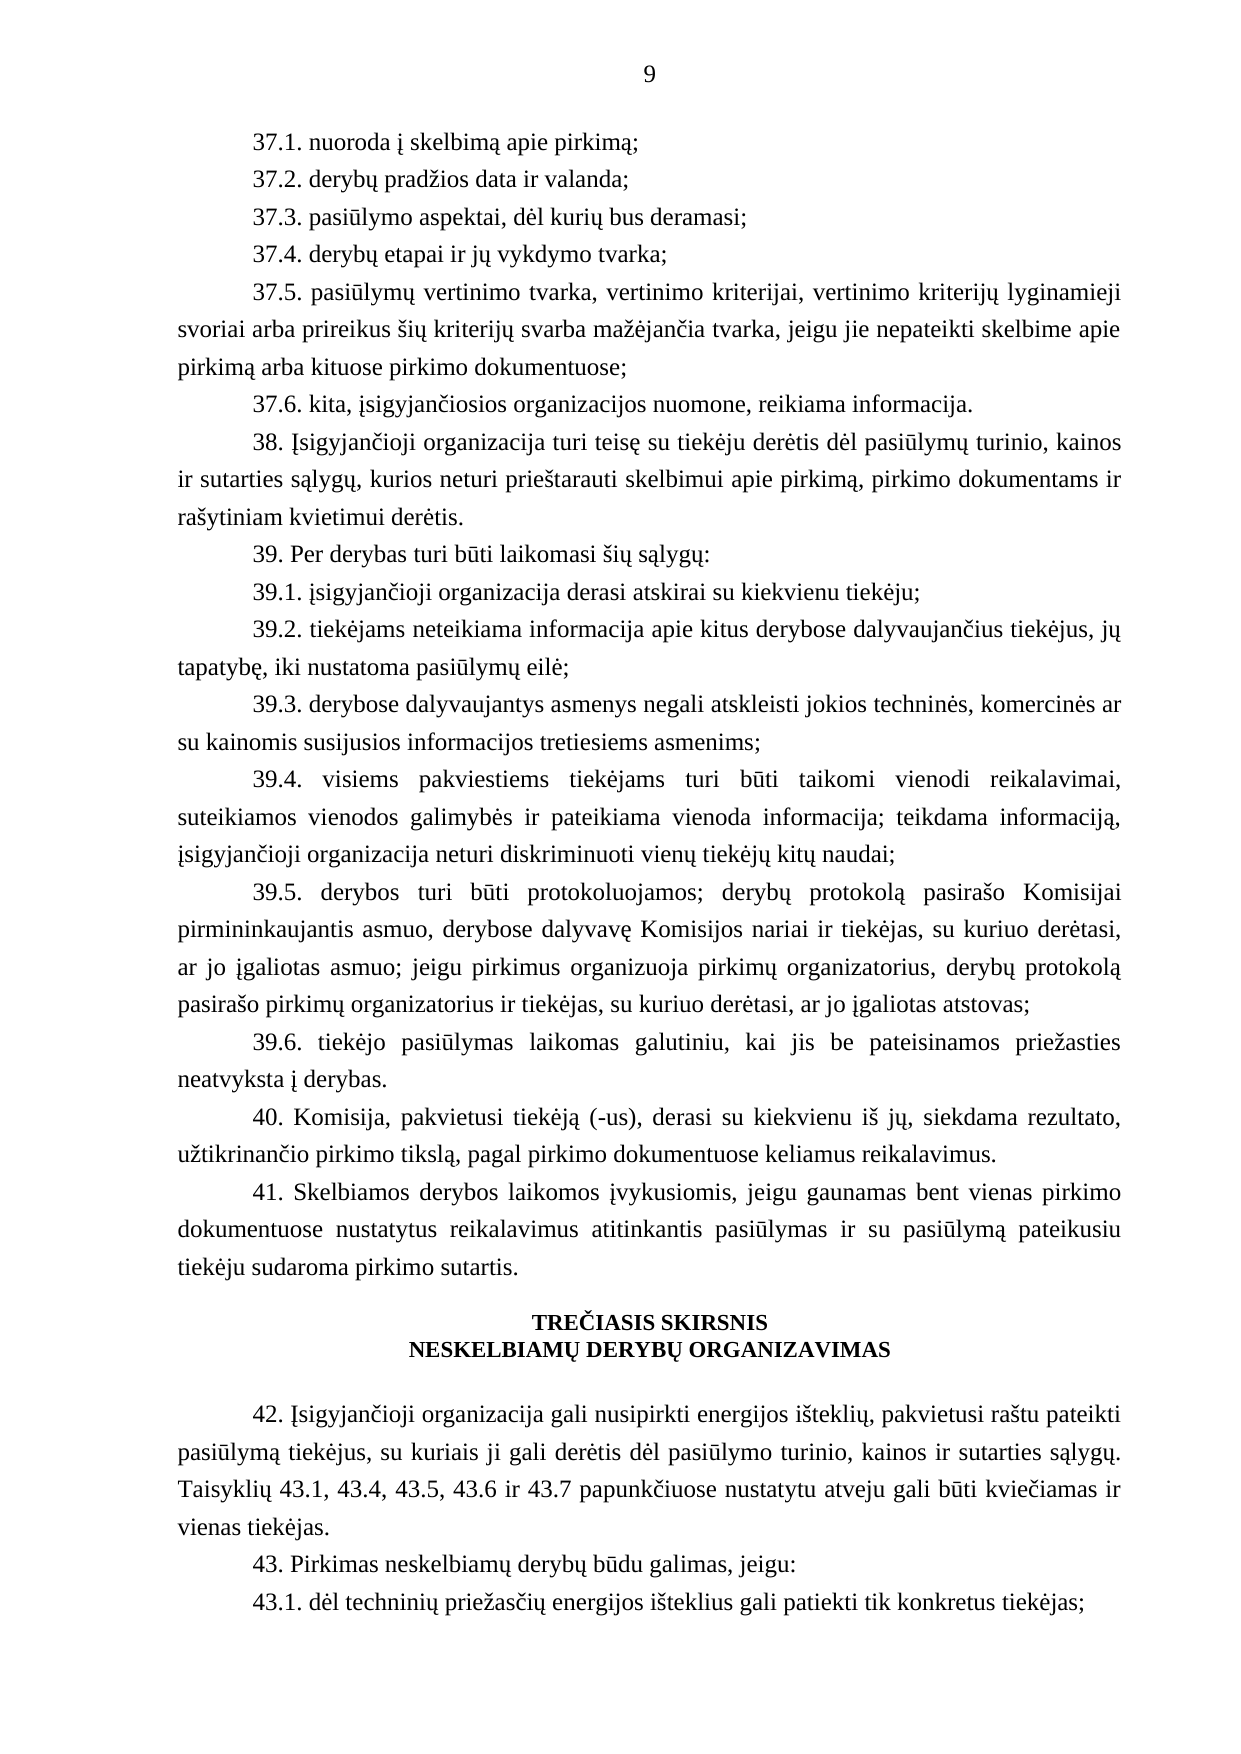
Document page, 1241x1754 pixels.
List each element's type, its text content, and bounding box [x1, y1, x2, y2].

text 37.3. pasiūlymo aspektai, dėl kurių bus deramasi; [177, 193, 1122, 231]
text 37.1. nuoroda į skelbimą apie pirkimą; [177, 118, 1122, 156]
text 37.5. pasiūlymų vertinimo tvarka, vertinimo kriterijai, vertinimo kriterijų lyginamieji svoriai arba prireikus šių kriterijų svarba mažėjančia tvarka, jeigu jie nepateikti skelbime apie pirkimą arba kituose pirkimo dokumentuose; [177, 268, 1122, 381]
text Neskelbiamų derybų organizavimas [177, 1336, 1122, 1362]
text 37.4. derybų etapai ir jų vykdymo tvarka; [177, 231, 1122, 268]
text 39. Per derybas turi būti laikomasi šių sąlygų: [177, 531, 1122, 568]
text 39.4. visiems pakviestiems tiekėjams turi būti taikomi vienodi reikalavimai, suteikiamos vienodos galimybės ir pateikiama vienoda informacija; teikdama informaciją, įsigyjančioji organizacija neturi diskriminuoti vienų tiekėjų kitų naudai; [177, 756, 1122, 868]
text 43. Pirkimas neskelbiamų derybų būdu galimas, jeigu: [177, 1541, 1122, 1578]
text 42. Įsigyjančioji organizacija gali nusipirkti energijos išteklių, pakvietusi raštu pateikti pasiūlymą tiekėjus, su kuriais ji gali derėtis dėl pasiūlymo turinio, kainos ir sutarties sąlygų. Taisyklių 43.1, 43.4, 43.5, 43.6 ir 43.7 papunkčiuose nustatytu atveju gali būti kviečiamas ir vienas tiekėjas. [177, 1391, 1122, 1541]
text 39.1. įsigyjančioji organizacija derasi atskirai su kiekvienu tiekėju; [177, 568, 1122, 606]
text 37.2. derybų pradžios data ir valanda; [177, 156, 1122, 193]
text 38. Įsigyjančioji organizacija turi teisę su tiekėju derėtis dėl pasiūlymų turinio, kainos ir sutarties sąlygų, kurios neturi prieštarauti skelbimui apie pirkimą, pirkimo dokumentams ir rašytiniam kvietimui derėtis. [177, 418, 1122, 531]
text 39.3. derybose dalyvaujantys asmenys negali atskleisti jokios techninės, komercinės ar su kainomis susijusios informacijos tretiesiems asmenims; [177, 681, 1122, 756]
text 40. Komisija, pakvietusi tiekėją (-us), derasi su kiekvienu iš jų, siekdama rezultato, užtikrinančio pirkimo tikslą, pagal pirkimo dokumentuose keliamus reikalavimus. [177, 1093, 1122, 1168]
text 43.1. dėl techninių priežasčių energijos išteklius gali patiekti tik konkretus tiekėjas; [177, 1578, 1122, 1616]
text 41. Skelbiamos derybos laikomos įvykusiomis, jeigu gaunamas bent vienas pirkimo dokumentuose nustatytus reikalavimus atitinkantis pasiūlymas ir su pasiūlymą pateikusiu tiekėju sudaroma pirkimo sutartis. [177, 1168, 1122, 1281]
text 39.2. tiekėjams neteikiama informacija apie kitus derybose dalyvaujančius tiekėjus, jų tapatybę, iki nustatoma pasiūlymų eilė; [177, 606, 1122, 681]
text 37.6. kita, įsigyjančiosios organizacijos nuomone, reikiama informacija. [177, 381, 1122, 418]
text 39.6. tiekėjo pasiūlymas laikomas galutiniu, kai jis be pateisinamos priežasties neatvyksta į derybas. [177, 1018, 1122, 1093]
text 39.5. derybos turi būti protokoluojamos; derybų protokolą pasirašo Komisijai pirmininkaujantis asmuo, derybose dalyvavę Komisijos nariai ir tiekėjas, su kuriuo derėtasi, ar jo įgaliotas asmuo; jeigu pirkimus organizuoja pirkimų organizatorius, derybų protokolą pasirašo pirkimų organizatorius ir tiekėjas, su kuriuo derėtasi, ar jo įgaliotas atstovas; [177, 868, 1122, 1018]
text TREČIasIS skirsnis [177, 1309, 1122, 1336]
